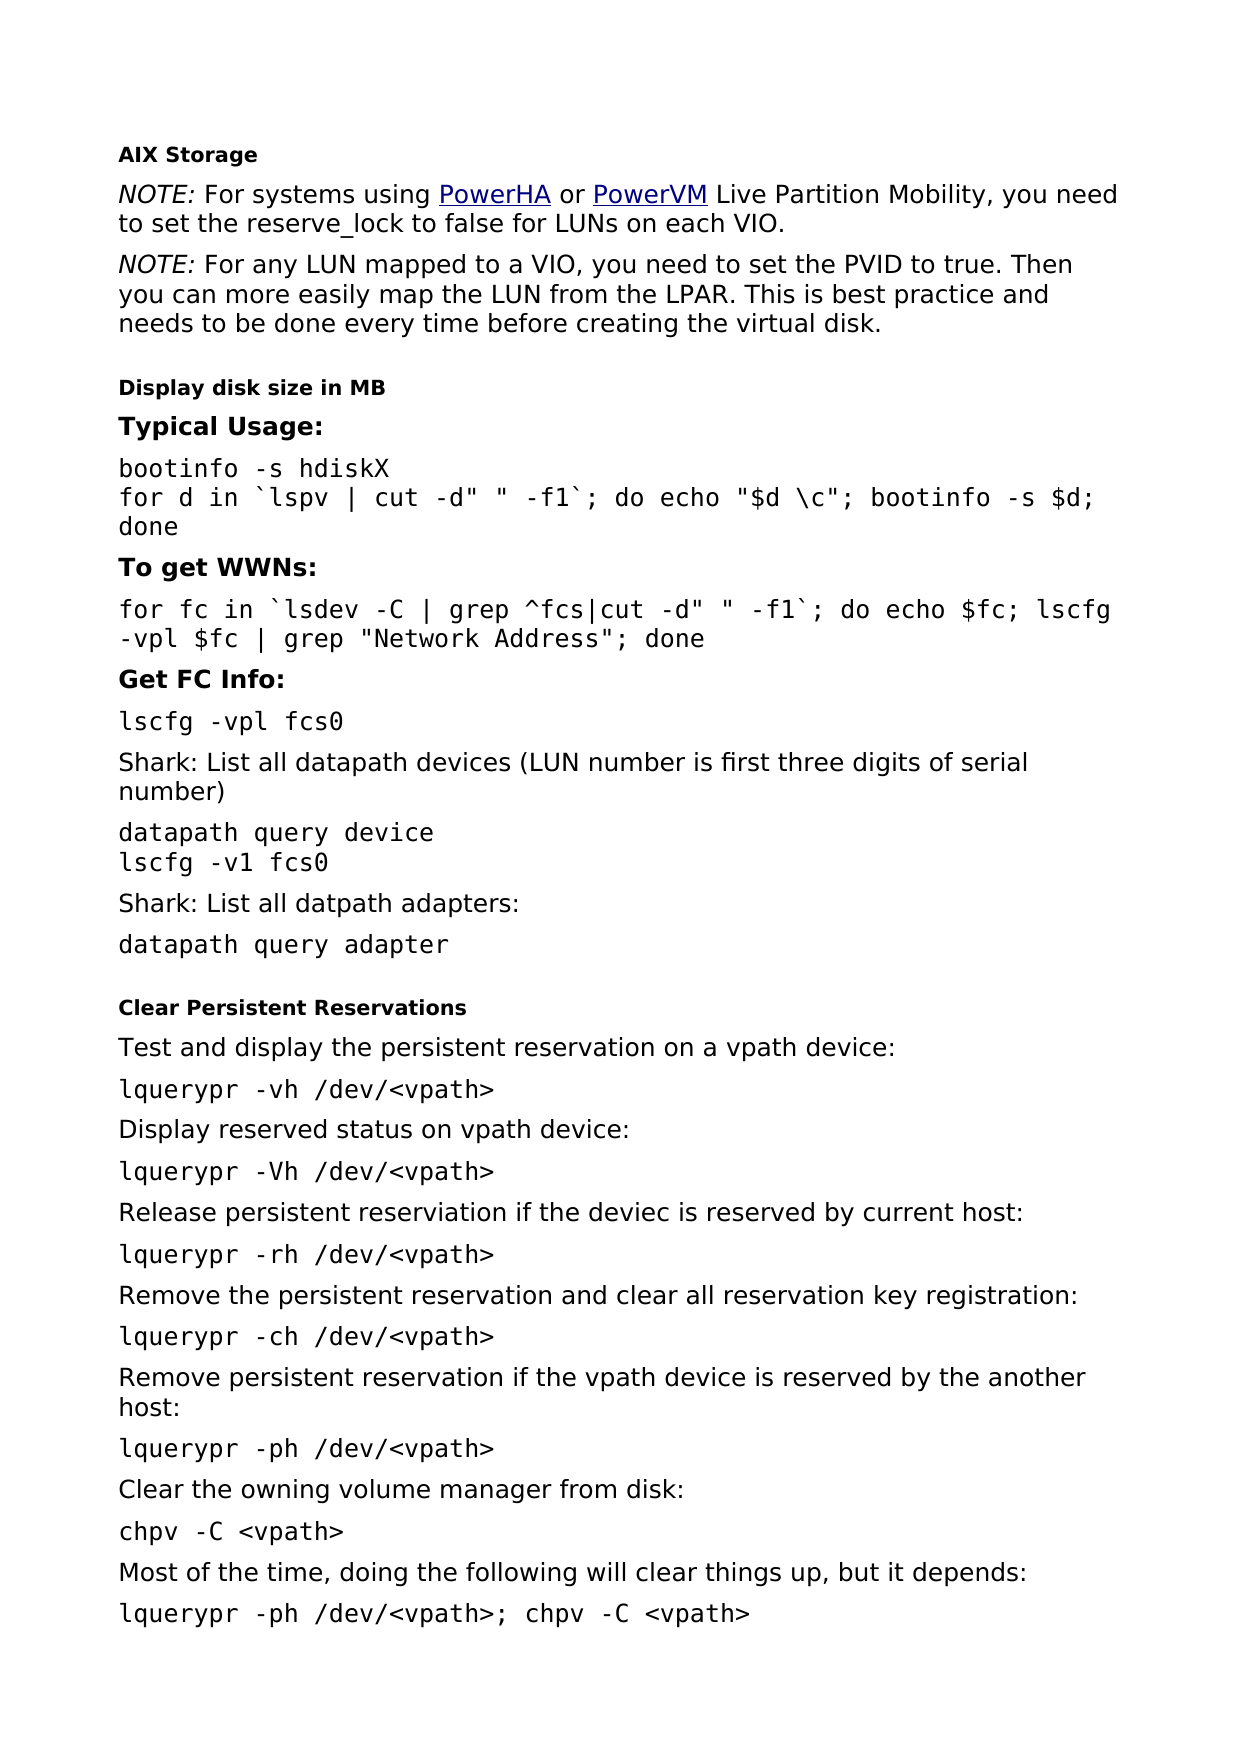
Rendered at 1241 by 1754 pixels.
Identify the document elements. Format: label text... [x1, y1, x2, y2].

text Test and display the persistent reservation on a vpath device: [118, 1033, 1122, 1062]
text lquerypr -ph /dev/<vpath> [118, 1434, 1122, 1463]
text Shark: List all datpath adapters: [118, 889, 1122, 918]
text NOTE: For any LUN mapped to a VIO, you need to set the PVID to true. Then you can more easily map the LUN from the LPAR. This is best practice and needs to be done every time before creating the virtual disk. [118, 251, 1122, 338]
text NOTE: For systems using PowerHA or PowerVM Live Partition Mobility, you need to set the reserve_lock to false for LUNs on each VIO. [118, 180, 1122, 238]
text Release persistent reserviation if the deviec is reserved by current host: [118, 1198, 1122, 1227]
text Typical Usage: [118, 412, 1122, 442]
text To get WWNs: [118, 553, 1122, 583]
text Remove the persistent reservation and clear all reservation key registration: [118, 1281, 1122, 1310]
text bootinfo -s hdiskX for d in `lspv | cut -d" " -f1`; do echo "$d \c"; bootinfo -s $d; done [118, 454, 1122, 542]
text Remove persistent reservation if the vpath device is reserved by the another host: [118, 1363, 1122, 1422]
text lscfg -vpl fcs0 [118, 707, 1122, 736]
text lquerypr -Vh /dev/<vpath> [118, 1157, 1122, 1187]
text for fc in `lsdev -C | grep ^fcs|cut -d" " -f1`; do echo $fc; lscfg -vpl $fc | grep "Network Address"; done [118, 595, 1122, 653]
text Get FC Info: [118, 665, 1122, 694]
text lquerypr -rh /dev/<vpath> [118, 1240, 1122, 1269]
subtitle Clear Persistent Reservations [118, 996, 1122, 1021]
text datapath query device lscfg -v1 fcs0 [118, 819, 1122, 877]
text datapath query adapter [118, 930, 1122, 959]
text chpv -C <vpath> [118, 1517, 1122, 1546]
subtitle Display disk size in MB [118, 376, 1122, 400]
text Display reserved status on vpath device: [118, 1116, 1122, 1145]
text lquerypr -ch /dev/<vpath> [118, 1323, 1122, 1352]
text lquerypr -vh /dev/<vpath> [118, 1075, 1122, 1104]
text Shark: List all datapath devices (LUN number is first three digits of serial number) [118, 748, 1122, 806]
text lquerypr -ph /dev/<vpath>; chpv -C <vpath> [118, 1599, 1122, 1629]
subtitle AIX Storage [118, 143, 1122, 167]
text Most of the time, doing the following will clear things up, but it depends: [118, 1558, 1122, 1587]
text Clear the owning volume manager from disk: [118, 1475, 1122, 1504]
